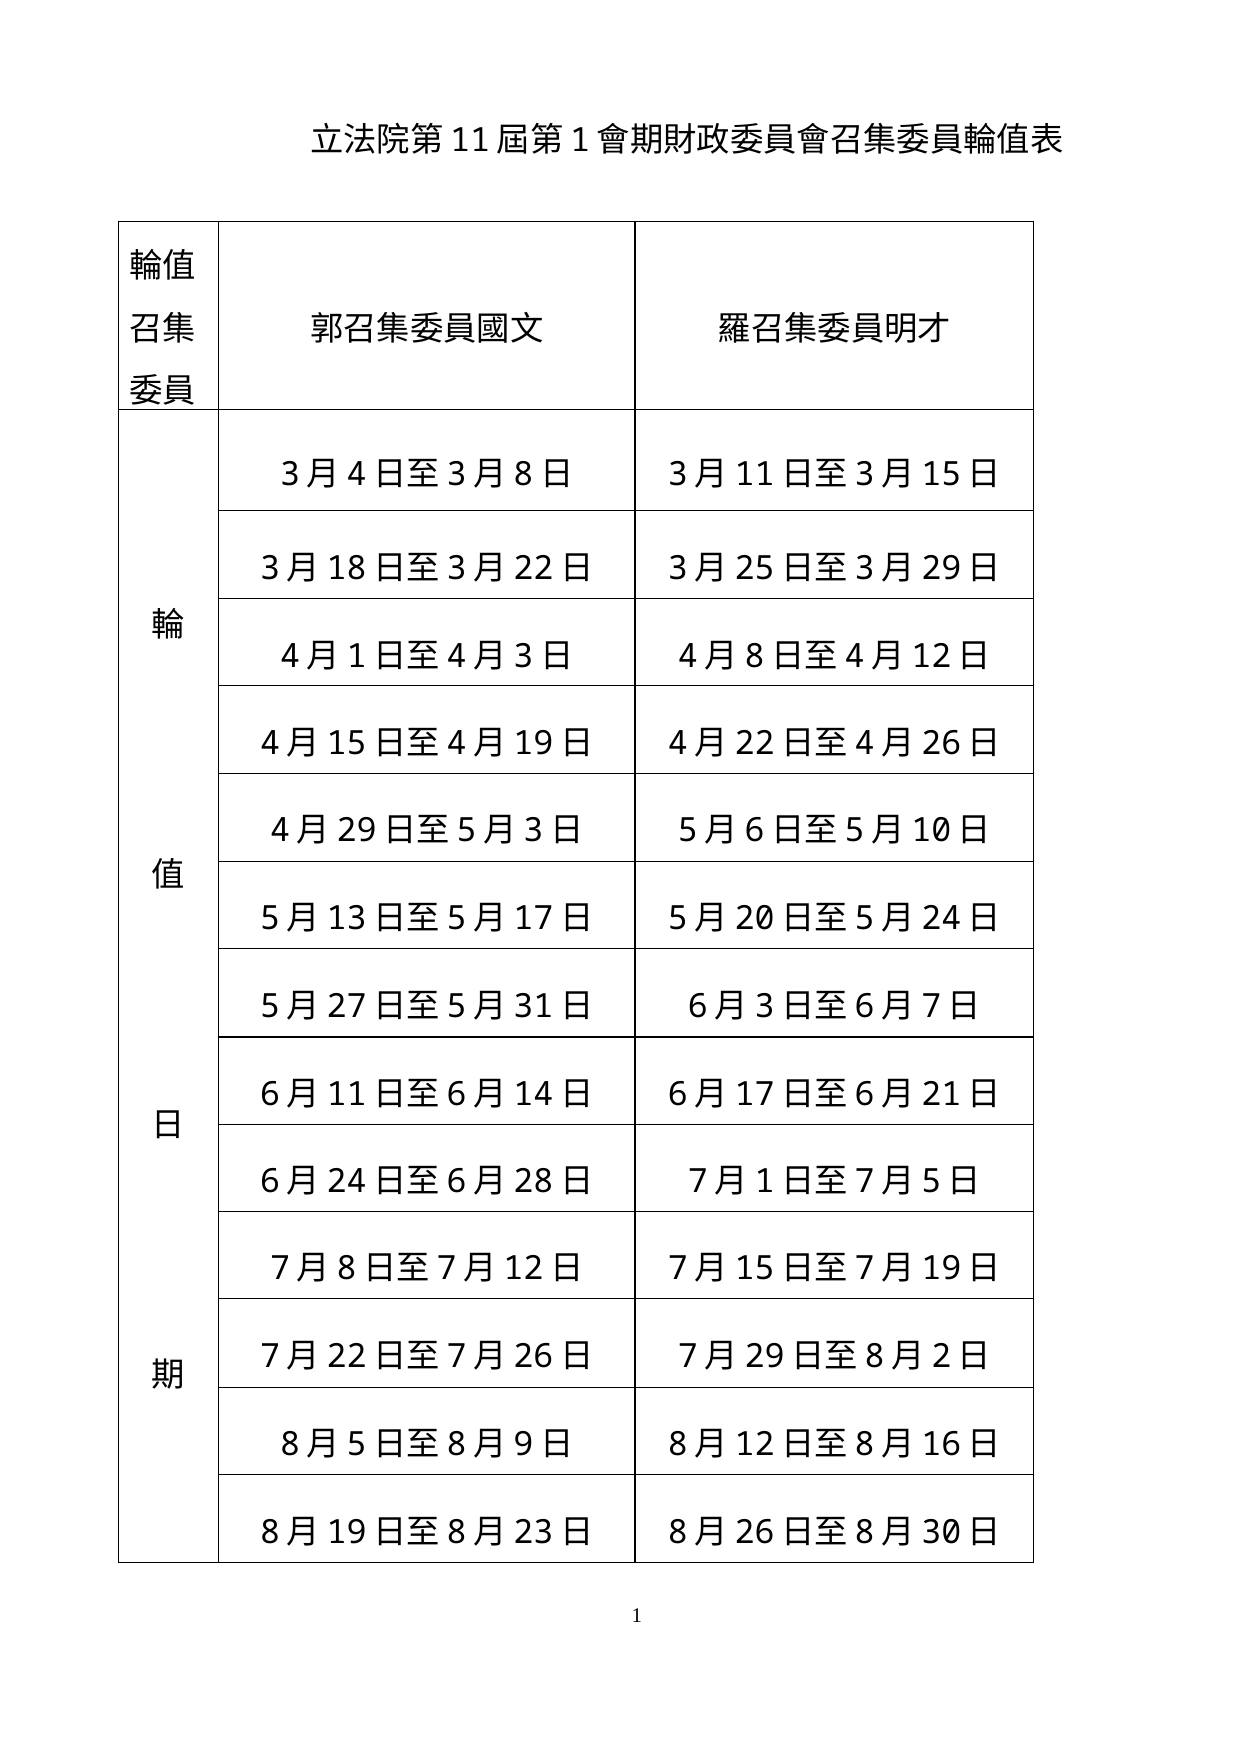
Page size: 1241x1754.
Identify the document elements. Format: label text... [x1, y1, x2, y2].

table_cell 7月8日至7月12日 [219, 1212, 634, 1298]
table_cell 5月20日至5月24日 [636, 862, 1033, 948]
table_cell 4月1日至4月3日 [219, 599, 634, 685]
table_cell 3月18日至3月22日 [219, 511, 634, 598]
table_cell 4月8日至4月12日 [636, 599, 1033, 685]
table_cell 6月17日至6月21日 [636, 1038, 1033, 1124]
table_cell 4月29日至5月3日 [219, 774, 634, 861]
table_header 郭召集委員國文 [219, 222, 634, 409]
table_cell 7月15日至7月19日 [636, 1212, 1033, 1298]
table_cell 6月11日至6月14日 [219, 1038, 634, 1124]
table_cell 8月12日至8月16日 [636, 1388, 1033, 1474]
table_cell 6月24日至6月28日 [219, 1125, 634, 1211]
text 立法院第11屆第1會期財政委員會召集委員輪值表 [118, 96, 1155, 158]
table_cell 4月22日至4月26日 [636, 686, 1033, 773]
table_cell 4月15日至4月19日 [219, 686, 634, 773]
table_cell 3月4日至3月8日 [219, 410, 634, 510]
table_cell 8月5日至8月9日 [219, 1388, 634, 1474]
table_cell 6月3日至6月7日 [636, 949, 1033, 1036]
table_cell 5月27日至5月31日 [219, 949, 634, 1036]
table_cell 5月6日至5月10日 [636, 774, 1033, 861]
table_cell 8月19日至8月23日 [219, 1475, 634, 1562]
table_cell 7月22日至7月26日 [219, 1299, 634, 1387]
table_cell 輪 值 日 期 [119, 410, 218, 1562]
table_header 羅召集委員明才 [636, 222, 1033, 409]
table_cell 7月1日至7月5日 [636, 1125, 1033, 1211]
table_cell 3月11日至3月15日 [636, 410, 1033, 510]
table_cell 3月25日至3月29日 [636, 511, 1033, 598]
table_cell 8月26日至8月30日 [636, 1475, 1033, 1562]
table_cell 7月29日至8月2日 [636, 1299, 1033, 1387]
table_header 輪值召集委員 [119, 222, 218, 409]
table_cell 5月13日至5月17日 [219, 862, 634, 948]
